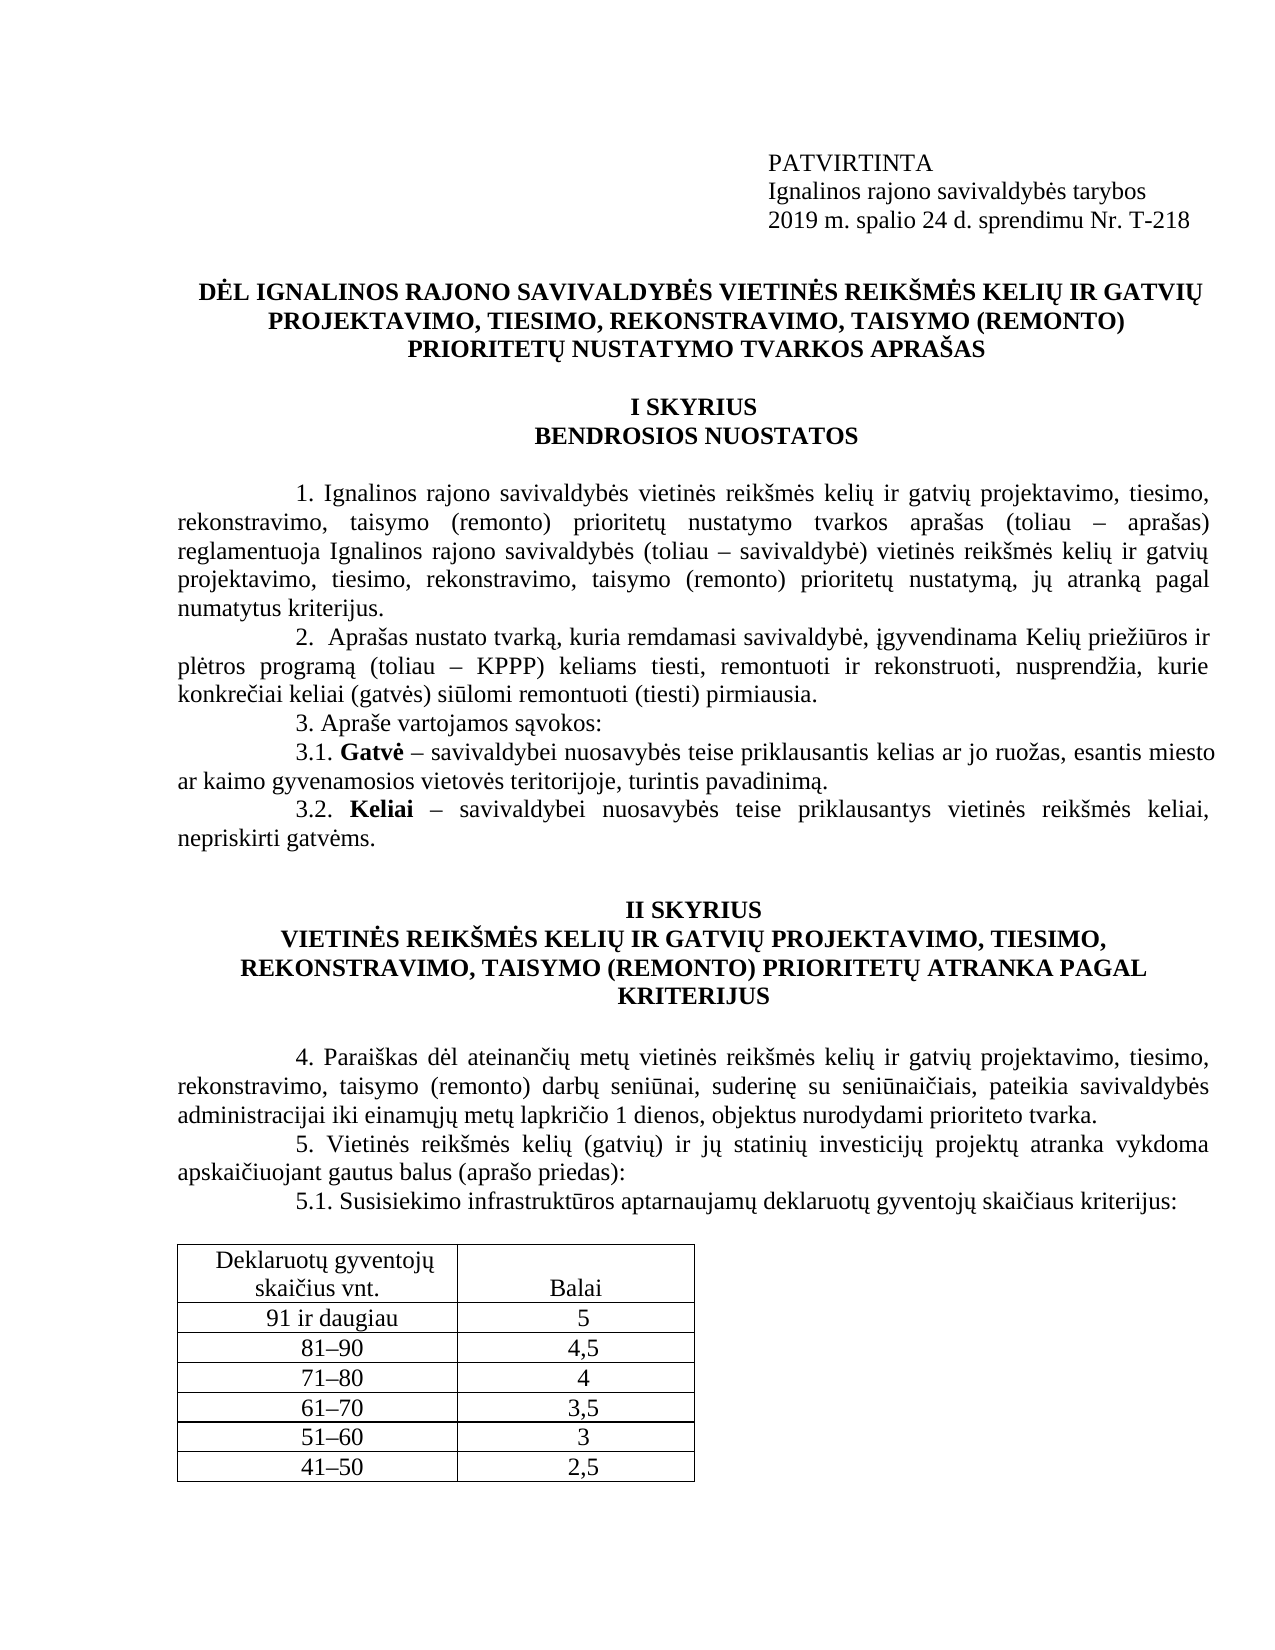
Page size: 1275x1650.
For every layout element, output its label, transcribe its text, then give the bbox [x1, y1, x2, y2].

text 4. Paraiškas dėl ateinančių metų vietinės reikšmės kelių ir gatvių projektavimo, tiesimo, rekonstravimo, taisymo (remonto) darbų seniūnai, suderinę su seniūnaičiais, pateikia savivaldybės administracijai iki einamųjų metų lapkričio 1 dienos, objektus nurodydami prioriteto tvarka. [177, 1042, 1210, 1129]
text PATVIRTINTA [768, 148, 1210, 176]
table_cell 3,5 [458, 1393, 694, 1421]
table_cell 3 [458, 1423, 694, 1451]
table_cell 4,5 [458, 1333, 694, 1362]
text II SKYRIUS [177, 895, 1210, 924]
text 2019 m. spalio 24 d. sprendimu Nr. T-218 [768, 205, 1210, 234]
text I SKYRIUS [177, 392, 1210, 421]
table_cell 51–60 [178, 1423, 457, 1451]
table_cell 61–70 [178, 1393, 457, 1421]
text 5.1. Susisiekimo infrastruktūros aptarnaujamų deklaruotų gyventojų skaičiaus kriterijus: [177, 1186, 1216, 1215]
table_cell 81–90 [178, 1333, 457, 1362]
text 3. Apraše vartojamos sąvokos: [177, 708, 1210, 737]
table_cell 71–80 [178, 1363, 457, 1392]
text DĖL IGNALINOS RAJONO SAVIVALDYBĖS VIETINĖS REIKŠMĖS KELIŲ IR GATVIŲ PROJEKTAVIMO, TIESIMO, REKONSTRAVIMO, TAISYMO (REMONTO) PRIORITETŲ NUSTATYMO TVARKOS APRAŠAS [183, 277, 1210, 363]
table_cell 91 ir daugiau [178, 1303, 457, 1332]
text Ignalinos rajono savivaldybės tarybos [768, 176, 1210, 205]
table_cell 5 [458, 1303, 694, 1332]
text 1. Ignalinos rajono savivaldybės vietinės reikšmės kelių ir gatvių projektavimo, tiesimo, rekonstravimo, taisymo (remonto) prioritetų nustatymo tvarkos aprašas (toliau – aprašas) reglamentuoja Ignalinos rajono savivaldybės (toliau – savivaldybė) vietinės reikšmės kelių ir gatvių projektavimo, tiesimo, rekonstravimo, taisymo (remonto) prioritetų nustatymą, jų atranką pagal numatytus kriterijus. [177, 478, 1210, 622]
table_header Balai [458, 1245, 694, 1302]
text 3.2. Keliai – savivaldybei nuosavybės teise priklausantys vietinės reikšmės keliai, nepriskirti gatvėms. [177, 794, 1210, 852]
table_cell 4 [458, 1363, 694, 1392]
text 3.1. Gatvė – savivaldybei nuosavybės teise priklausantis kelias ar jo ruožas, esantis miesto ar kaimo gyvenamosios vietovės teritorijoje, turintis pavadinimą. [177, 737, 1216, 794]
text 2. Aprašas nustato tvarką, kuria remdamasi savivaldybė, įgyvendinama Kelių priežiūros ir plėtros programą (toliau – KPPP) keliams tiesti, remontuoti ir rekonstruoti, nusprendžia, kurie konkrečiai keliai (gatvės) siūlomi remontuoti (tiesti) pirmiausia. [177, 622, 1210, 708]
table_header Deklaruotų gyventojų skaičius vnt. [178, 1245, 457, 1302]
table_cell 41–50 [178, 1452, 457, 1481]
table_cell 2,5 [458, 1452, 694, 1481]
text BENDROSIOS NUOSTATOS [177, 421, 1216, 449]
text 5. Vietinės reikšmės kelių (gatvių) ir jų statinių investicijų projektų atranka vykdoma apskaičiuojant gautus balus (aprašo priedas): [177, 1129, 1210, 1186]
text VIETINĖS REIKŠMĖS KELIŲ IR GATVIŲ PROJEKTAVIMO, TIESIMO, REKONSTRAVIMO, TAISYMO (REMONTO) PRIORITETŲ ATRANKA PAGAL KRITERIJUS [177, 924, 1210, 1010]
